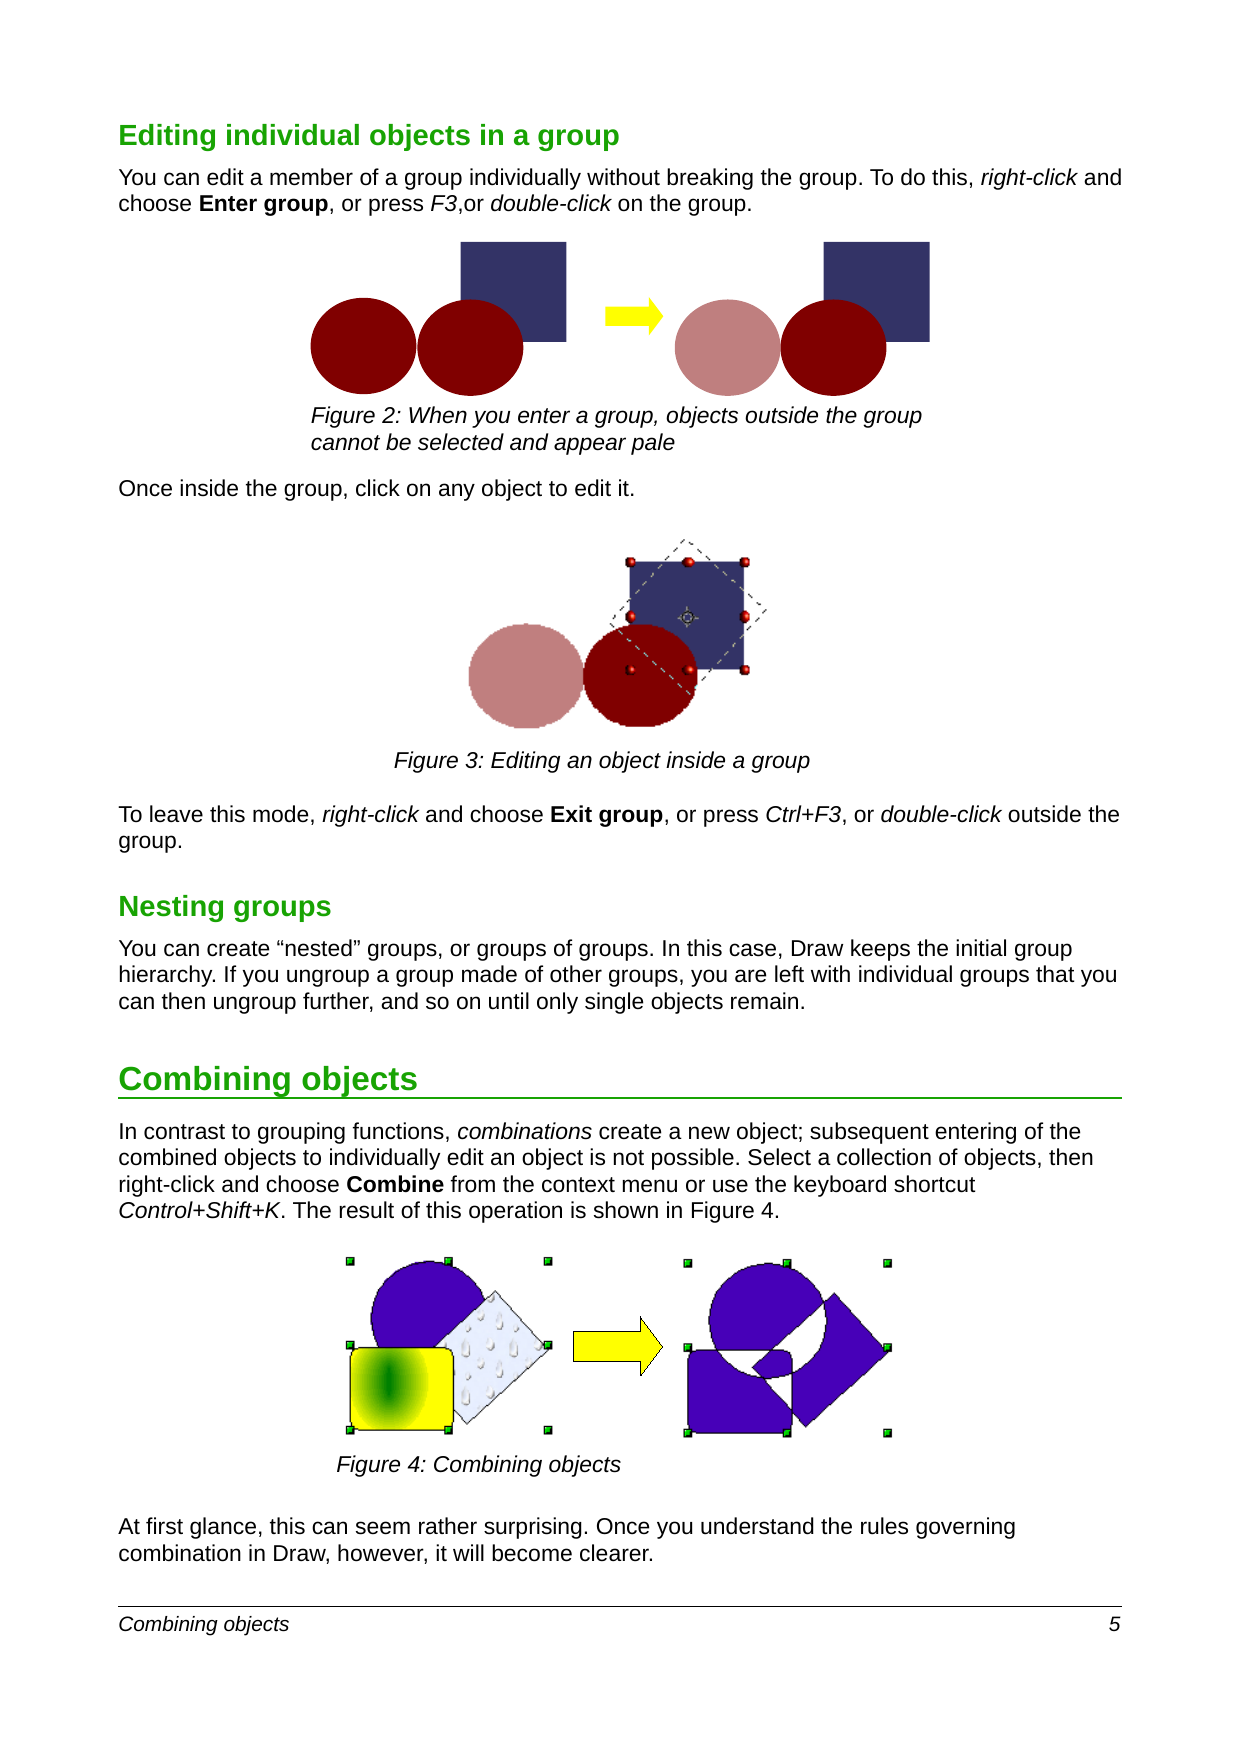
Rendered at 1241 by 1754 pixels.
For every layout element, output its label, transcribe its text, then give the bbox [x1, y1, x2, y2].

text You can create “nested” groups, or groups of groups. In this case, Draw keeps the initial group hierarchy. If you ungroup a group made of other groups, you are left with individual groups that you can then ungroup further, and so on until only single objects remain. [118, 935, 1122, 1014]
text Figure 4: Combining objects [336, 1451, 904, 1477]
text Figure 3: Editing an object inside a group [394, 747, 847, 773]
subtitle Combining objects [118, 1058, 1122, 1097]
picture [462, 526, 778, 741]
text You can edit a member of a group individually without breaking the group. To do this, right-click and choose Enter group, or press F3,or double-click on the group. [118, 164, 1122, 217]
text In contrast to grouping functions, combinations create a new object; subsequent entering of the combined objects to individually edit an object is not possible. Select a collection of objects, then right-click and choose Combine from the context menu or use the keyboard shortcut Control+Shift+K. The result of this operation is shown in Figure 4. [118, 1118, 1122, 1223]
subtitle Editing individual objects in a group [118, 118, 1122, 152]
picture [670, 1248, 902, 1445]
text To leave this mode, right-click and choose Exit group, or press Ctrl+F3, or double-click outside the group. [118, 801, 1122, 854]
picture [336, 1251, 566, 1442]
text Once inside the group, click on any object to edit it. [118, 475, 1122, 501]
subtitle Nesting groups [118, 889, 1122, 923]
text Figure 2: When you enter a group, objects outside the group cannot be selected and appear pale [311, 402, 930, 455]
text At first glance, this can seem rather surprising. Once you understand the rules governing combination in Draw, however, it will become clearer. [118, 1513, 1122, 1566]
